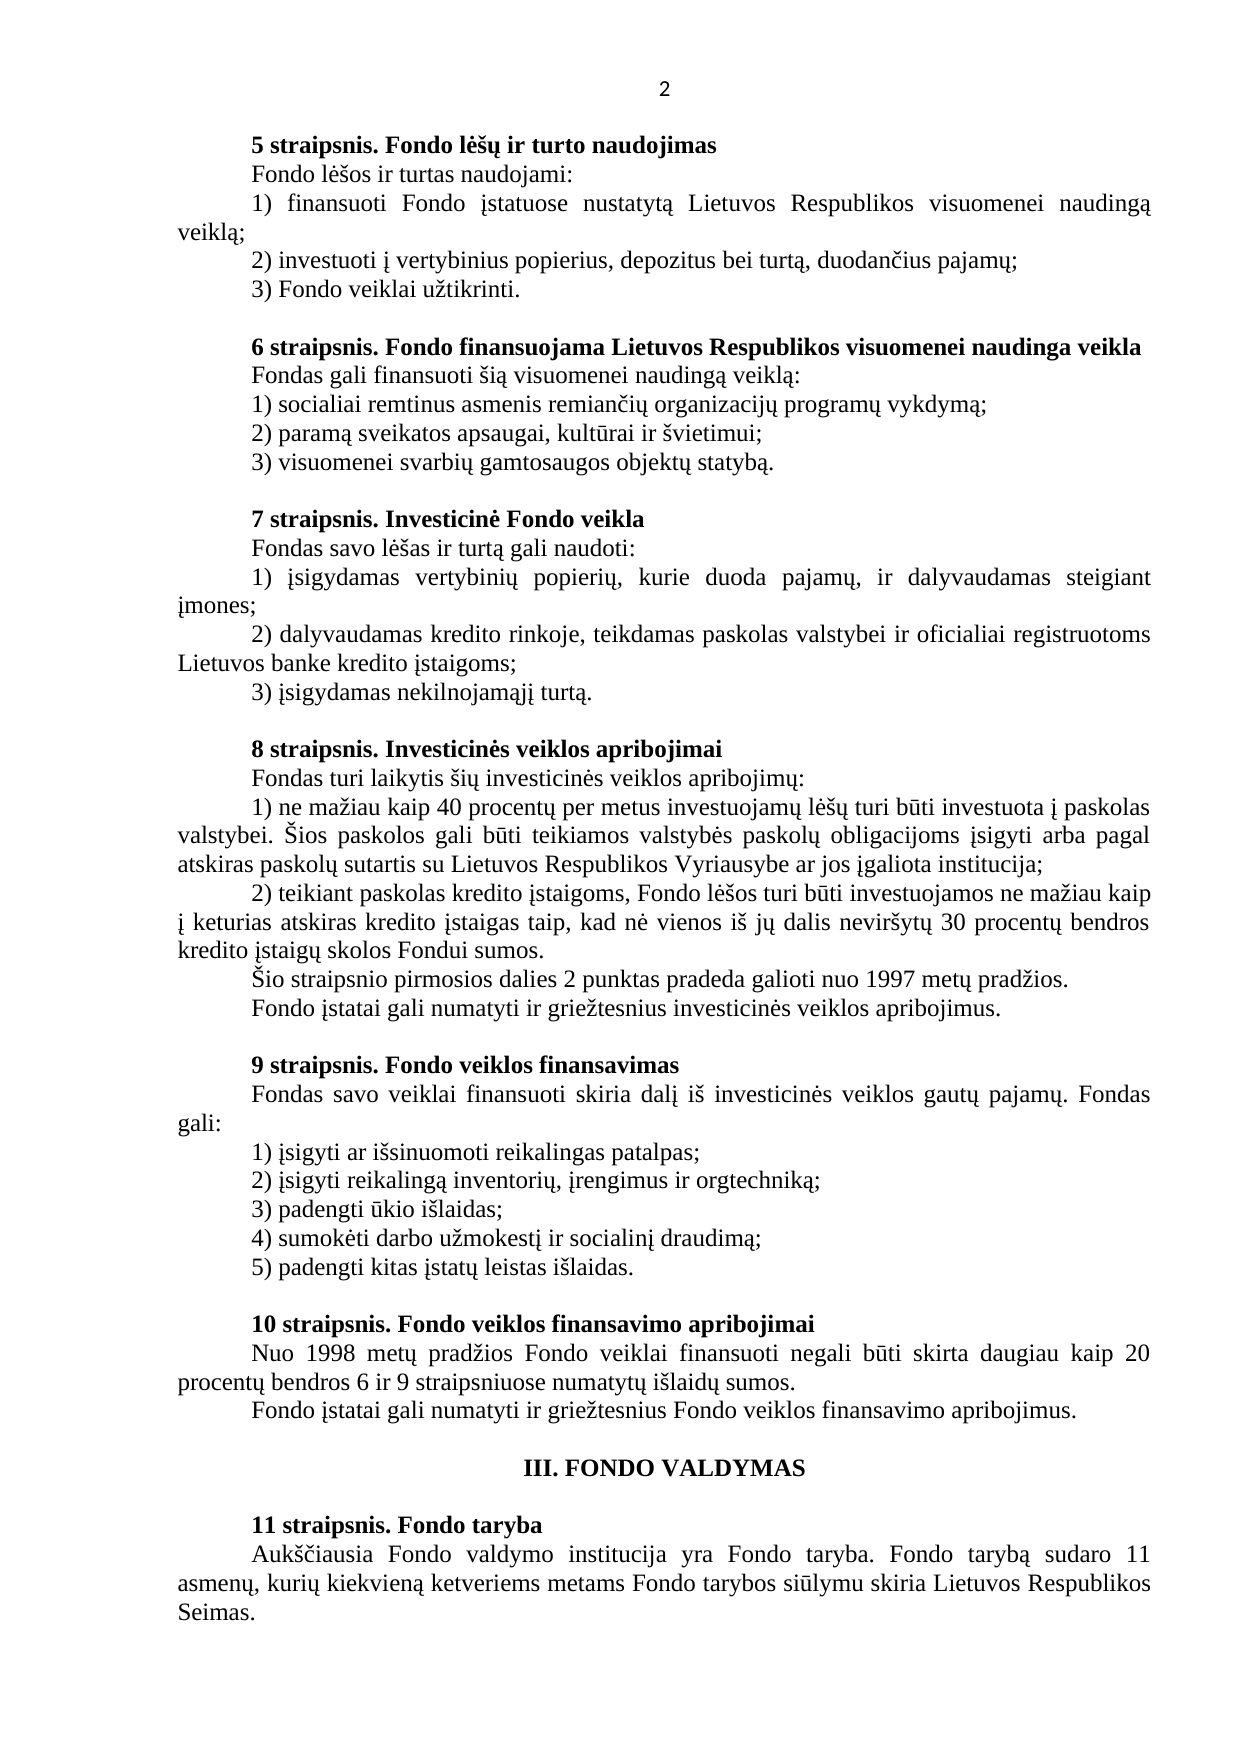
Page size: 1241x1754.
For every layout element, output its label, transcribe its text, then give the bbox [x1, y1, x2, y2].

text 1) ne mažiau kaip 40 procentų per metus investuojamų lėšų turi būti investuota į paskolas valstybei. Šios paskolos gali būti teikiamos valstybės paskolų obligacijoms įsigyti arba pagal atskiras paskolų sutartis su Lietuvos Respublikos Vyriausybe ar jos įgaliota institucija; [177, 792, 1152, 878]
text Fondo įstatai gali numatyti ir griežtesnius Fondo veiklos finansavimo apribojimus. [177, 1396, 1152, 1424]
text 3) visuomenei svarbių gamtosaugos objektų statybą. [177, 447, 1152, 476]
text 8 straipsnis. Investicinės veiklos apribojimai [177, 734, 1152, 763]
text 2) investuoti į vertybinius popierius, depozitus bei turtą, duodančius pajamų; [177, 246, 1152, 274]
text 11 straipsnis. Fondo taryba [177, 1511, 1152, 1539]
text 3) padengti ūkio išlaidas; [177, 1194, 1152, 1223]
text 2) įsigyti reikalingą inventorių, įrengimus ir orgtechniką; [177, 1166, 1152, 1194]
text III. FONDO VALDYMAS [177, 1453, 1152, 1482]
text 10 straipsnis. Fondo veiklos finansavimo apribojimai [177, 1309, 1152, 1338]
text Šio straipsnio pirmosios dalies 2 punktas pradeda galioti nuo 1997 metų pradžios. [177, 964, 1152, 993]
text 5) padengti kitas įstatų leistas išlaidas. [177, 1252, 1152, 1281]
text 2) paramą sveikatos apsaugai, kultūrai ir švietimui; [177, 418, 1152, 447]
text 1) įsigyti ar išsinuomoti reikalingas patalpas; [177, 1137, 1152, 1166]
text 5 straipsnis. Fondo lėšų ir turto naudojimas [177, 131, 1152, 159]
text Fondas savo veiklai finansuoti skiria dalį iš investicinės veiklos gautų pajamų. Fondas gali: [177, 1079, 1152, 1137]
text Fondas turi laikytis šių investicinės veiklos apribojimų: [177, 763, 1152, 792]
text 2) dalyvaudamas kredito rinkoje, teikdamas paskolas valstybei ir oficialiai registruotoms Lietuvos banke kredito įstaigoms; [177, 619, 1152, 677]
text Fondo įstatai gali numatyti ir griežtesnius investicinės veiklos apribojimus. [177, 993, 1152, 1022]
text Fondas gali finansuoti šią visuomenei naudingą veiklą: [177, 361, 1152, 389]
text 9 straipsnis. Fondo veiklos finansavimas [177, 1051, 1152, 1079]
text 4) sumokėti darbo užmokestį ir socialinį draudimą; [177, 1223, 1152, 1252]
text 2) teikiant paskolas kredito įstaigoms, Fondo lėšos turi būti investuojamos ne mažiau kaip į keturias atskiras kredito įstaigas taip, kad nė vienos iš jų dalis neviršytų 30 procentų bendros kredito įstaigų skolos Fondui sumos. [177, 878, 1152, 964]
text Fondo lėšos ir turtas naudojami: [177, 159, 1152, 188]
text Nuo 1998 metų pradžios Fondo veiklai finansuoti negali būti skirta daugiau kaip 20 procentų bendros 6 ir 9 straipsniuose numatytų išlaidų sumos. [177, 1338, 1152, 1396]
text 1) finansuoti Fondo įstatuose nustatytą Lietuvos Respublikos visuomenei naudingą veiklą; [177, 188, 1152, 246]
text 3) Fondo veiklai užtikrinti. [177, 274, 1152, 303]
text 7 straipsnis. Investicinė Fondo veikla [177, 504, 1152, 533]
text 6 straipsnis. Fondo finansuojama Lietuvos Respublikos visuomenei naudinga veikla [177, 332, 1152, 361]
text 1) įsigydamas vertybinių popierių, kurie duoda pajamų, ir dalyvaudamas steigiant įmones; [177, 562, 1152, 619]
text Aukščiausia Fondo valdymo institucija yra Fondo taryba. Fondo tarybą sudaro 11 asmenų, kurių kiekvieną ketveriems metams Fondo tarybos siūlymu skiria Lietuvos Respublikos Seimas. [177, 1539, 1152, 1626]
text Fondas savo lėšas ir turtą gali naudoti: [177, 533, 1152, 562]
text 1) socialiai remtinus asmenis remiančių organizacijų programų vykdymą; [177, 389, 1152, 418]
text 3) įsigydamas nekilnojamąjį turtą. [177, 677, 1152, 706]
